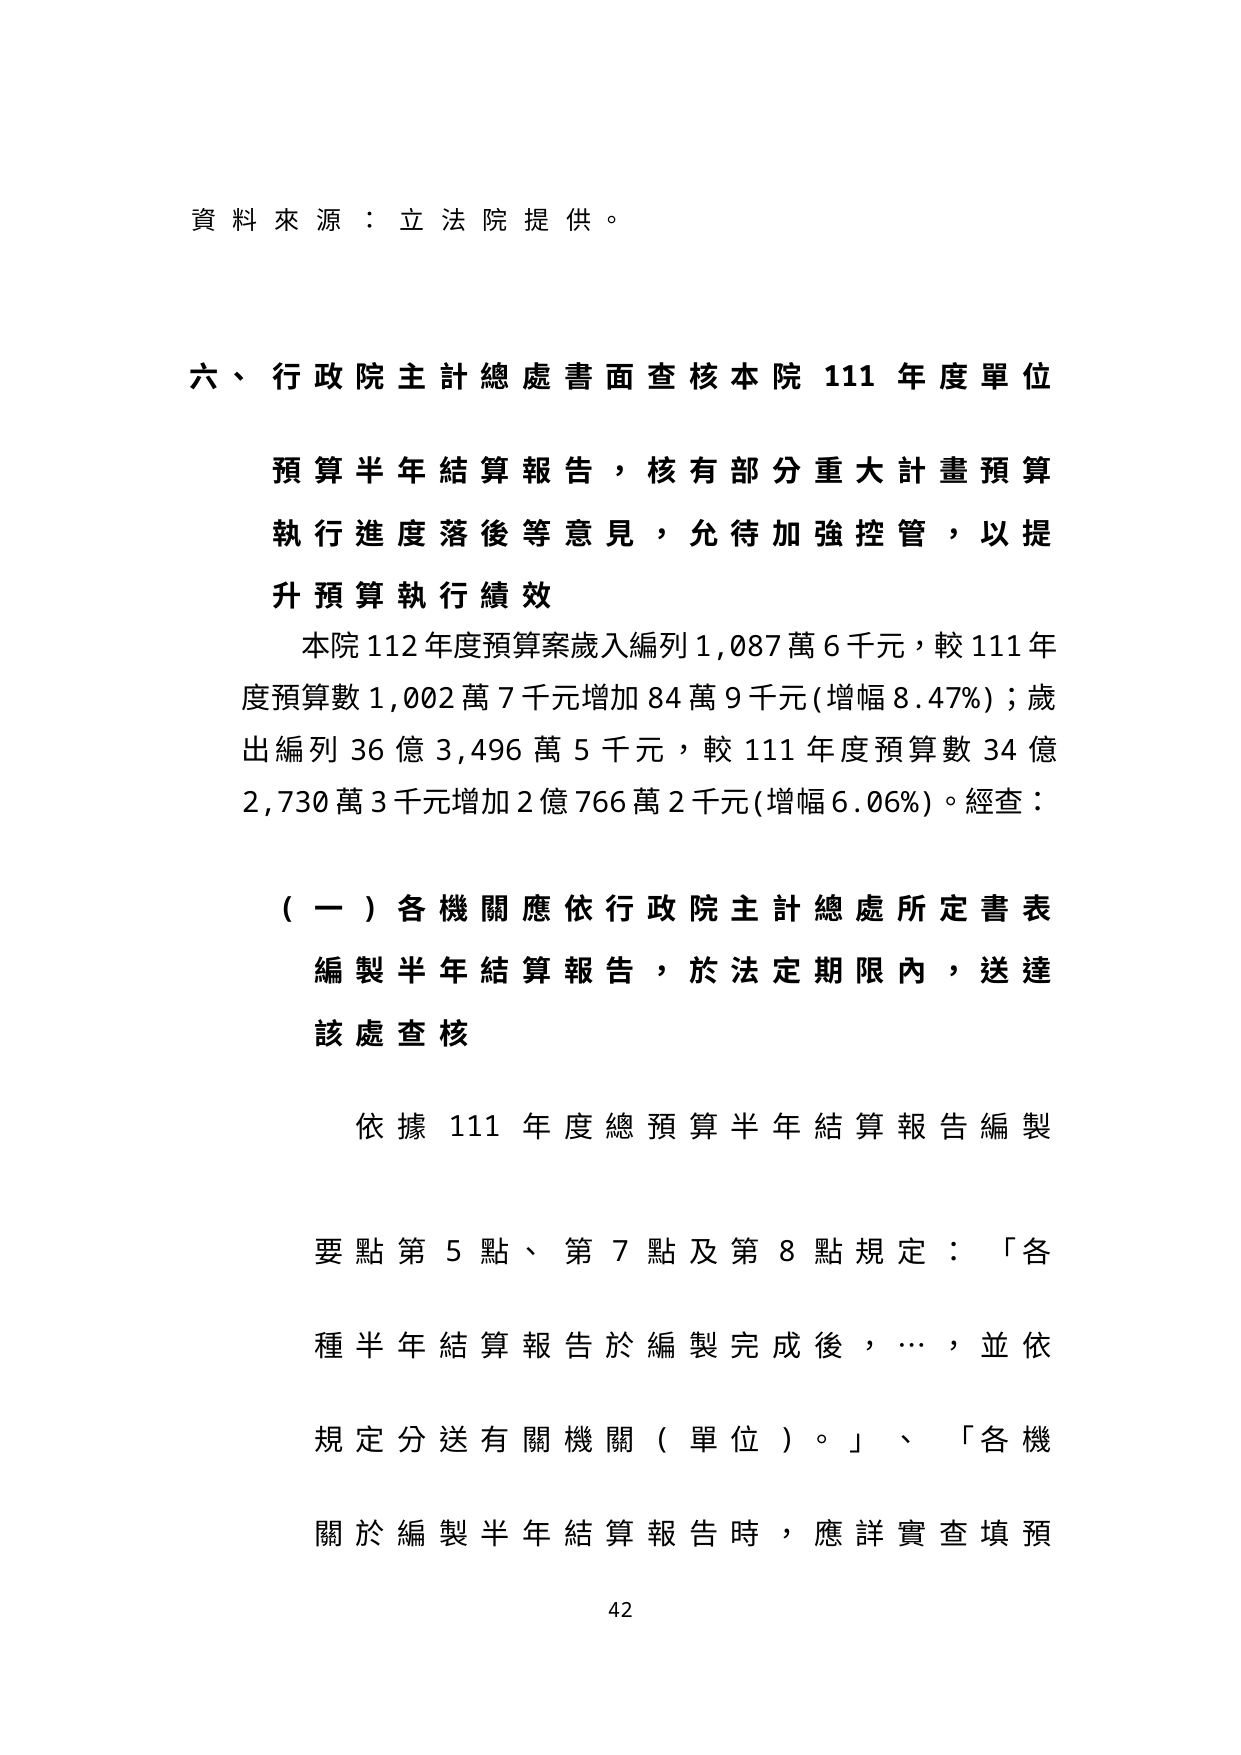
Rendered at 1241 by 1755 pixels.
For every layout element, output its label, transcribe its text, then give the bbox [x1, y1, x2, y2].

text 六、行政院主計總處書面查核本院111年度單位預算半年結算報告，核有部分重大計畫預算執行進度落後等意見，允待加強控管，以提升預算執行績效 [183, 302, 1058, 615]
text 資料來源：立法院提供。 [183, 177, 1058, 240]
text 依據111年度總預算半年結算報告編製要點第5點、第7點及第8點規定：「各種半年結算報告於編製完成後，…，並依規定分送有關機關(單位)。」、「各機關於編製半年結算報告時，應詳實查填預算數、分配數及執行數。…。」及「各機關應編製單位預算半年結算報告，於7月20日前送達該管審計機關及主計機關(單位)各1份；…。」各機關應依行政院主計總處(下稱主計總處)所定書表編製半年結算報告，於法定期限內送請該處查核。 [271, 1052, 1058, 1552]
text 本院112年度預算案歲入編列1,087萬6千元，較111年度預算數1,002萬7千元增加84萬9千元(增幅8.47%)；歲出編列36億3,496萬5千元，較111年度預算數34億2,730萬3千元增加2億766萬2千元(增幅6.06%)。經查： [242, 615, 1058, 823]
text (一)各機關應依行政院主計總處所定書表編製半年結算報告，於法定期限內，送達該處查核 [242, 865, 1058, 1052]
